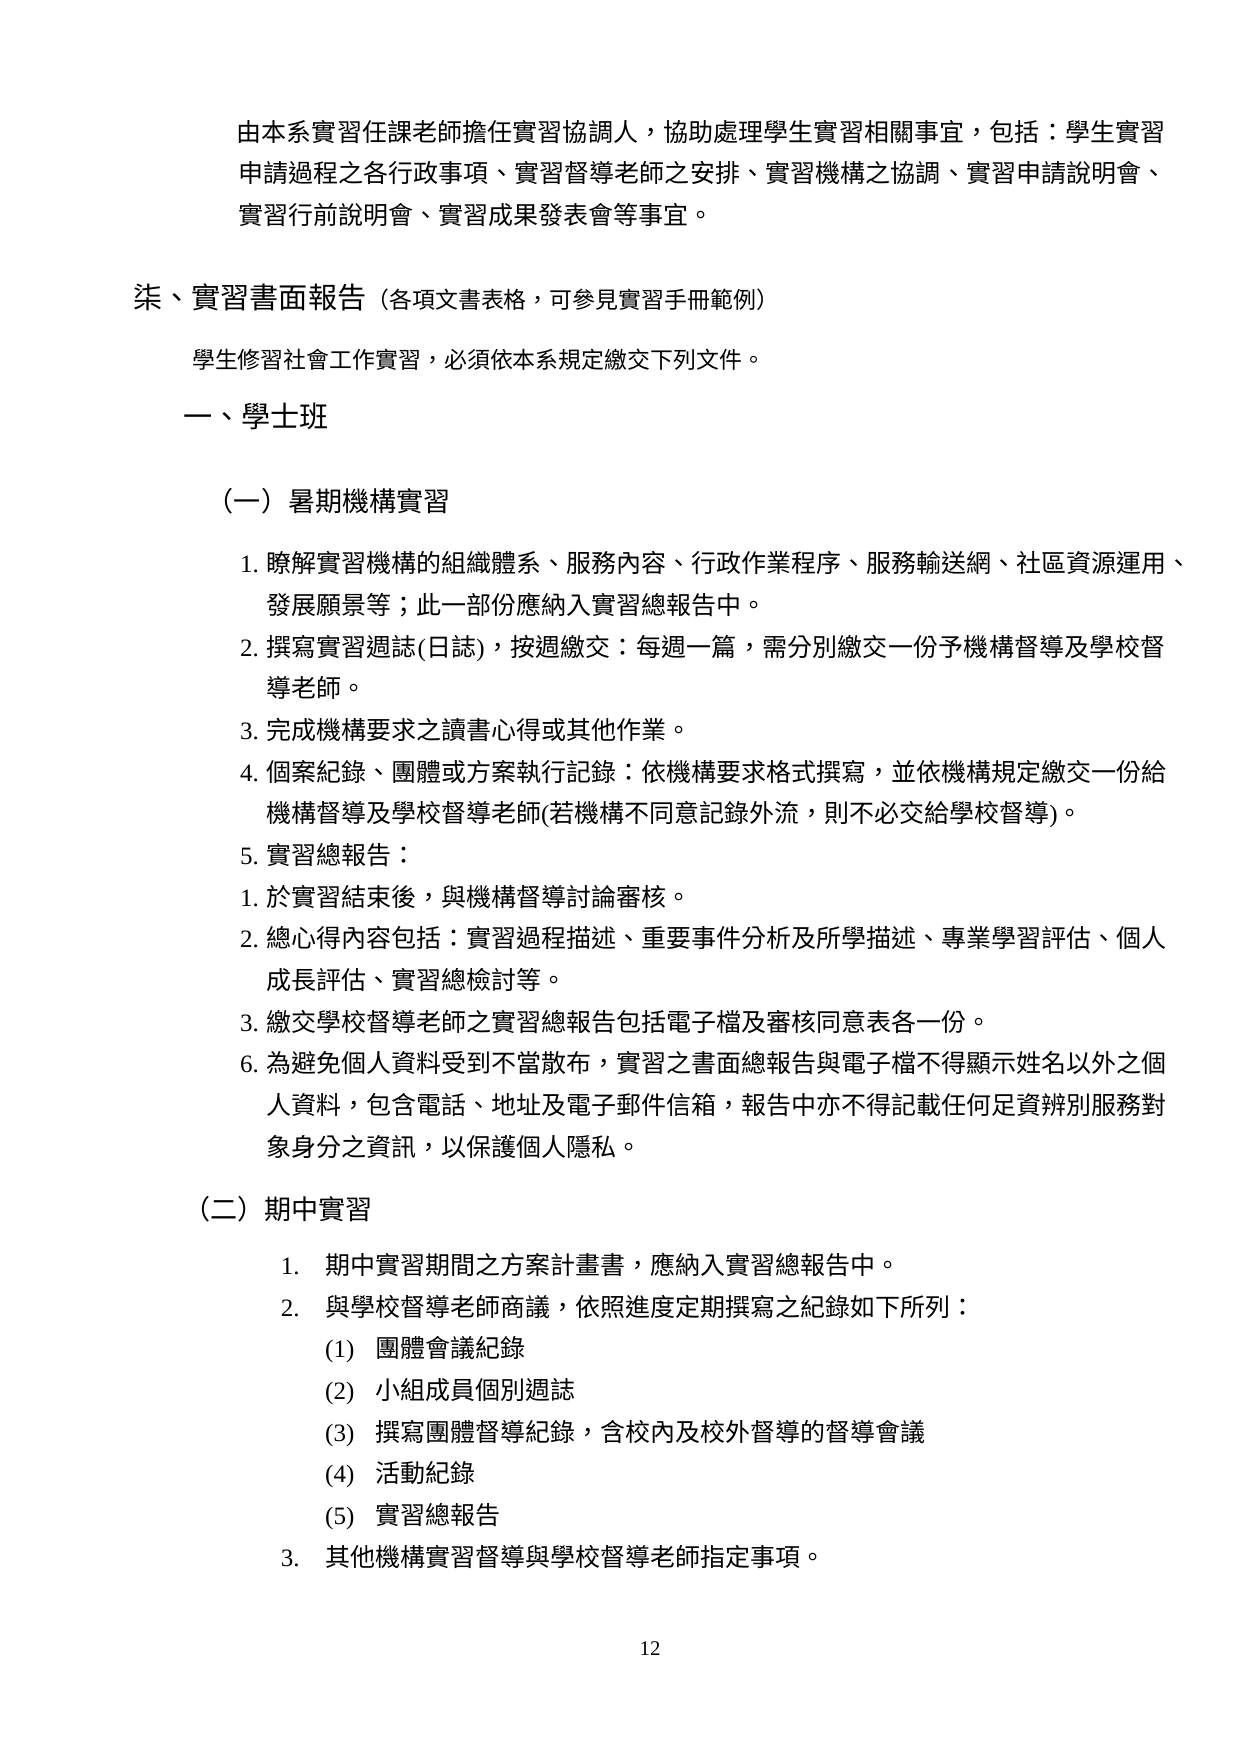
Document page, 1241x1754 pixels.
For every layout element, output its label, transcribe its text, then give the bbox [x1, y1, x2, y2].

list 小組成員個別週誌 [325, 1371, 1167, 1407]
list 撰寫團體督導紀錄，含校內及校外督導的督導會議 [325, 1412, 1167, 1448]
list 實習總報告 [325, 1496, 1167, 1532]
list 期中實習期間之方案計畫書，應納入實習總報告中。 [281, 1246, 1167, 1282]
list 總心得內容包括：實習過程描述、重要事件分析及所學描述、專業學習評估、個人成長評估、實習總檢討等。 [240, 919, 1167, 997]
list 其他機構實習督導與學校督導老師指定事項。 [281, 1537, 1167, 1573]
text 學生修習社會工作實習，必須依本系規定繳交下列文件。 [192, 342, 1167, 375]
list 實習總報告： [240, 836, 1167, 872]
list 團體會議紀錄 [325, 1329, 1167, 1365]
list 繳交學校督導老師之實習總報告包括電子檔及審核同意表各一份。 [240, 1002, 1217, 1038]
list 活動紀錄 [325, 1454, 1167, 1490]
list 撰寫實習週誌(日誌)，按週繳交：每週一篇，需分別繳交一份予機構督導及學校督導老師。 [240, 627, 1167, 705]
text 由本系實習任課老師擔任實習協調人，協助處理學生實習相關事宜，包括：學生實習申請過程之各行政事項、實習督導老師之安排、實習機構之協調、實習申請說明會、實習行前說明會、實習成果發表會等事宜。 [236, 112, 1167, 232]
list 於實習結束後，與機構督導討論審核。 [240, 877, 1167, 913]
list 個案紀錄、團體或方案執行記錄：依機構要求格式撰寫，並依機構規定繳交一份給機構督導及學校督導老師(若機構不同意記錄外流，則不必交給學校督導)。 [240, 752, 1167, 830]
list 完成機構要求之讀書心得或其他作業。 [240, 711, 1167, 747]
text 柒、實習書面報告（各項文書表格，可參見實習手冊範例） [133, 275, 1167, 317]
text （一）暑期機構實習 [207, 480, 1167, 519]
text 一、學士班 [133, 394, 1167, 436]
list 與學校督導老師商議，依照進度定期撰寫之紀錄如下所列： [281, 1287, 1167, 1323]
list 瞭解實習機構的組織體系、服務內容、行政作業程序、服務輸送網、社區資源運用、發展願景等；此一部份應納入實習總報告中。 [240, 544, 1167, 622]
list 為避免個人資料受到不當散布，實習之書面總報告與電子檔不得顯示姓名以外之個人資料，包含電話、地址及電子郵件信箱，報告中亦不得記載任何足資辨別服務對象身分之資訊，以保護個人隱私。 [240, 1044, 1167, 1163]
text （二）期中實習 [183, 1188, 1167, 1227]
